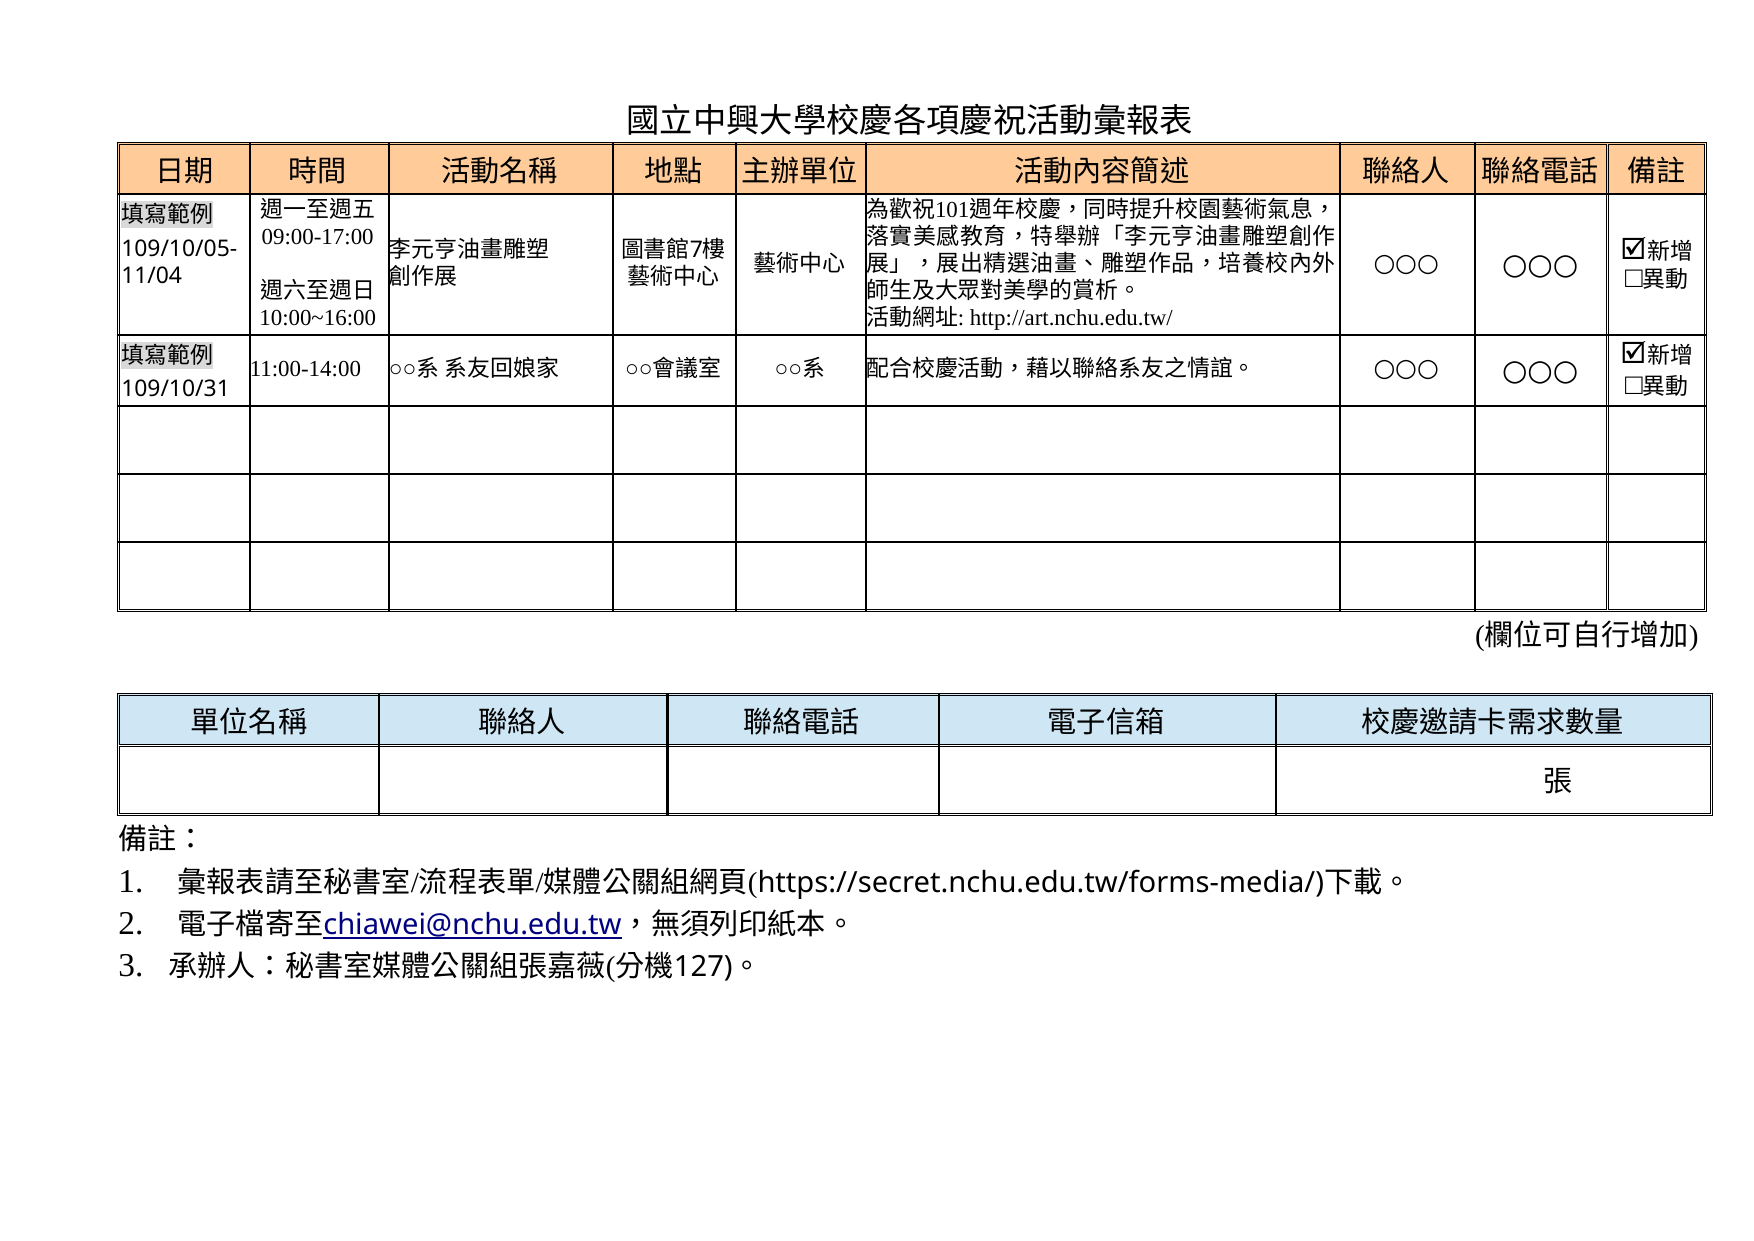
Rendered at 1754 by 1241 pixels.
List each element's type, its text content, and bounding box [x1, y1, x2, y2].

table_cell 週一至週五 09:00-17:00 週六至週日 10:00~16:00 [251, 195, 388, 334]
table_cell [1476, 543, 1606, 609]
table_cell 圖書館7樓藝術中心 [614, 195, 735, 334]
table_cell 11:00-14:00 [251, 336, 388, 405]
table_cell ○○○ [1476, 336, 1606, 405]
table_cell 填寫範例 109/10/05-11/04 [120, 195, 249, 334]
list 承辦人：秘書室媒體公關組張嘉薇(分機127)。 [118, 943, 1636, 985]
table_cell 新增 □異動 [1609, 195, 1704, 334]
table_cell [1341, 407, 1474, 473]
table_cell [120, 407, 249, 473]
table_cell 為歡祝101週年校慶，同時提升校園藝術氣息，落實美感教育，特舉辦「李元亨油畫雕塑創作展」，展出精選油畫、雕塑作品，培養校內外師生及大眾對美學的賞析。 活動網址: http://art.nchu.edu.tw/ [867, 195, 1339, 334]
table_cell [390, 407, 612, 473]
table_header 日期 [120, 145, 249, 193]
table_cell [614, 407, 735, 473]
table_header 聯絡電話 [669, 696, 938, 744]
table_cell 李元亨油畫雕塑 創作展 [390, 195, 612, 334]
table_cell ○○○ [1476, 195, 1606, 334]
table_cell [940, 747, 1275, 813]
table_cell [669, 747, 938, 813]
table_cell [1341, 475, 1474, 541]
table_cell ○○系 系友回娘家 [390, 336, 612, 405]
table_cell [120, 475, 249, 541]
table_cell 新增 □異動 [1609, 336, 1704, 405]
table_header 聯絡電話 [1476, 145, 1606, 193]
table_cell [737, 475, 865, 541]
table_header 主辦單位 [737, 145, 865, 193]
table_cell [390, 475, 612, 541]
table_cell [120, 543, 249, 609]
table_cell [251, 407, 388, 473]
table_cell [390, 543, 612, 609]
table_cell 藝術中心 [737, 195, 865, 334]
table_cell ○○系 [737, 336, 865, 405]
table_cell [251, 543, 388, 609]
text 國立中興大學校慶各項慶祝活動彙報表 [112, 94, 1707, 142]
table_cell [737, 407, 865, 473]
table_cell 張 [1277, 747, 1710, 813]
text (欄位可自行增加) [118, 612, 1698, 654]
table_header 活動內容簡述 [867, 145, 1339, 193]
table_cell [1476, 475, 1606, 541]
table_cell ○○○ [1341, 195, 1474, 334]
table_cell [614, 543, 735, 609]
table_header 聯絡人 [380, 696, 666, 744]
list 電子檔寄至chiawei@nchu.edu.tw，無須列印紙本。 [118, 901, 1707, 943]
table_cell [1341, 543, 1474, 609]
table_cell 填寫範例 109/10/31 [120, 336, 249, 405]
table_cell [1609, 475, 1704, 541]
table_header 備註 [1609, 145, 1704, 193]
table_cell [614, 475, 735, 541]
table_header 單位名稱 [120, 696, 378, 744]
table_cell [1609, 543, 1704, 609]
table_header 電子信箱 [940, 696, 1275, 744]
table_header 校慶邀請卡需求數量 [1277, 696, 1710, 744]
table_cell [867, 407, 1339, 473]
table_cell ○○會議室 [614, 336, 735, 405]
table_cell ○○○ [1341, 336, 1474, 405]
table_cell [737, 543, 865, 609]
table_header 地點 [614, 145, 735, 193]
table_cell [251, 475, 388, 541]
text 備註： [118, 816, 1636, 858]
table_cell [867, 475, 1339, 541]
table_cell [380, 747, 666, 813]
table_header 聯絡人 [1341, 145, 1474, 193]
table_header 活動名稱 [390, 145, 612, 193]
table_cell [120, 747, 378, 813]
table_cell [1609, 407, 1704, 473]
list 彙報表請至秘書室/流程表單/媒體公關組網頁(https://secret.nchu.edu.tw/forms-media/)下載。 [118, 858, 1707, 901]
table_cell 配合校慶活動，藉以聯絡系友之情誼。 [867, 336, 1339, 405]
table_cell [867, 543, 1339, 609]
table_header 時間 [251, 145, 388, 193]
table_cell [1476, 407, 1606, 473]
